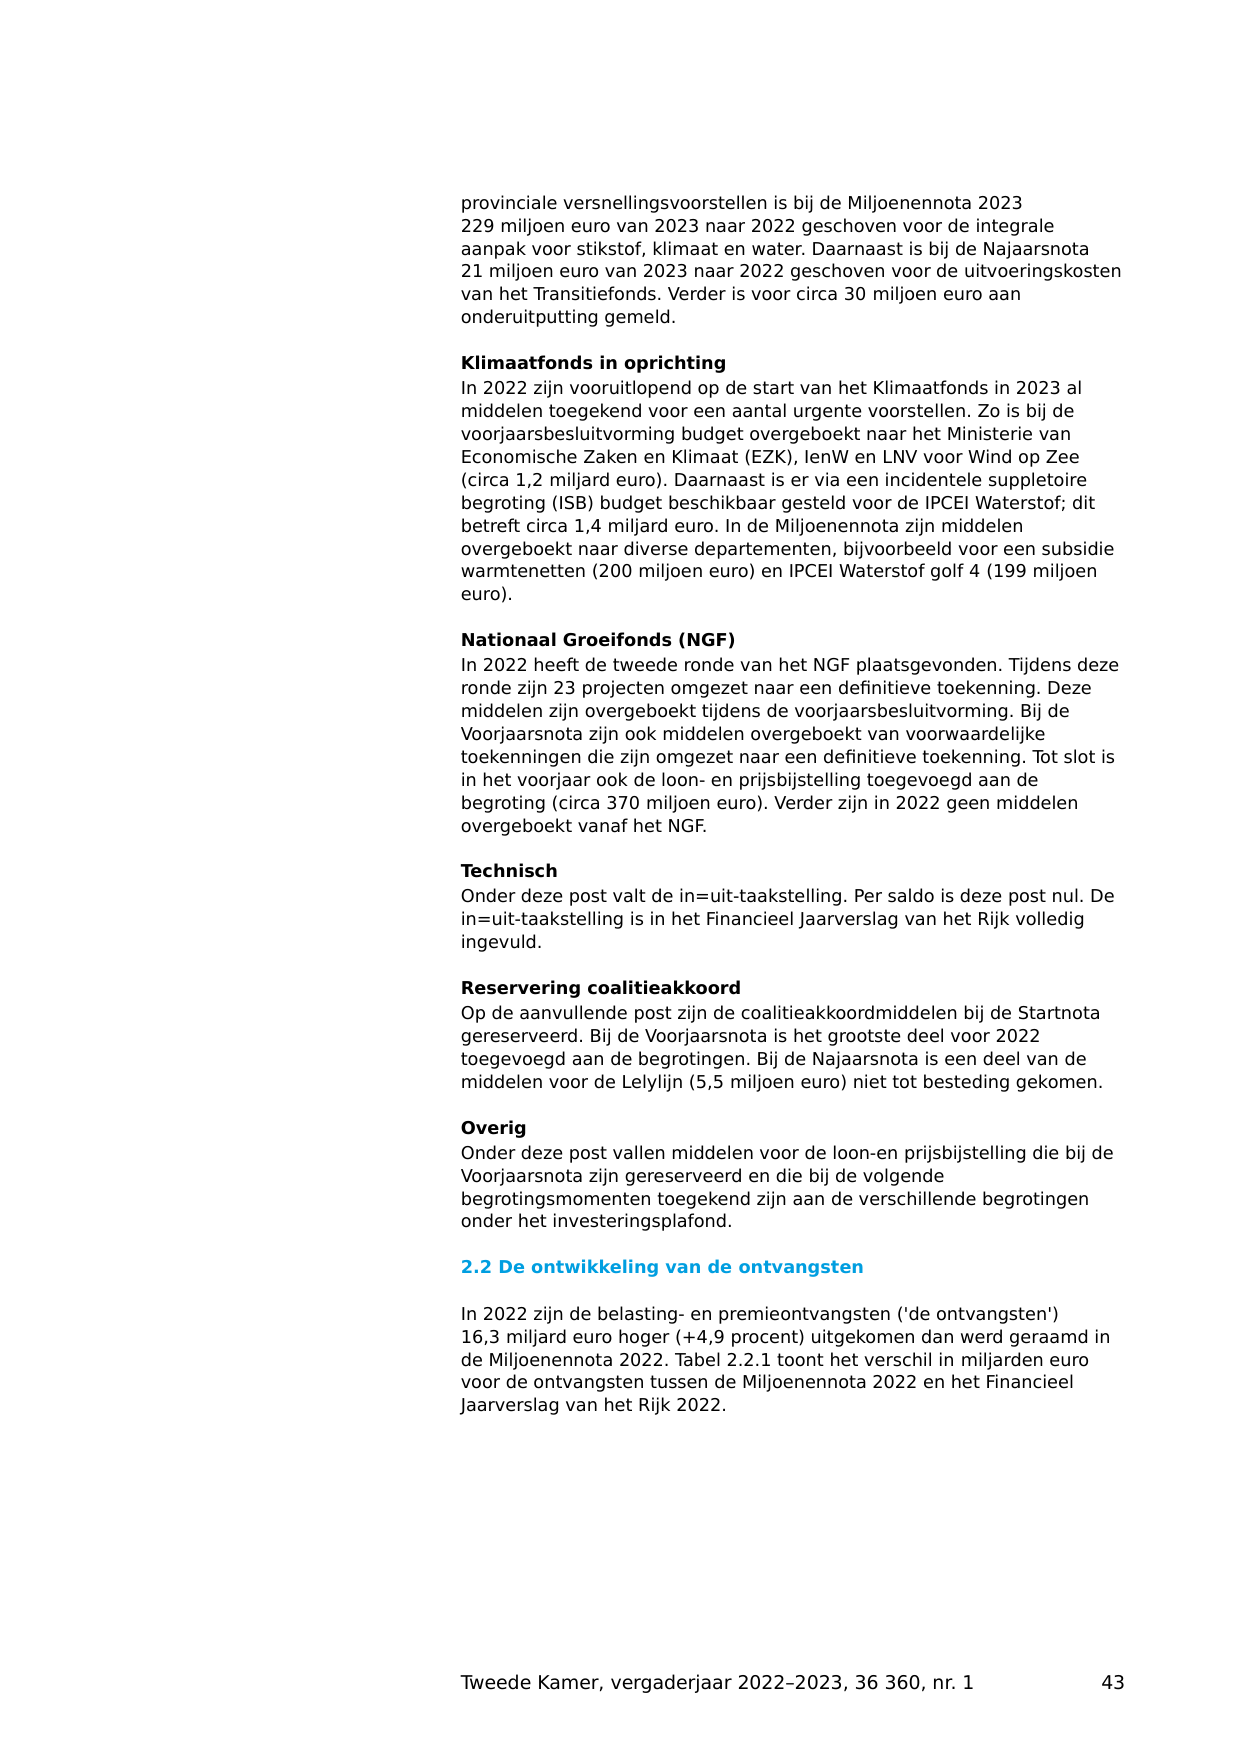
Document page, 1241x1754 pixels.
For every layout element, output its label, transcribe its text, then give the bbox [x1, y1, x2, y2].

text Nationaal Groeifonds (NGF) [461, 628, 1125, 651]
text Overig [461, 1116, 1125, 1139]
text In 2022 zijn de belasting- en premieontvangsten ('de ontvangsten') 16,3 miljard euro hoger (+4,9 procent) uitgekomen dan werd geraamd in de Miljoenennota 2022. Tabel 2.2.1 toont het verschil in miljarden euro voor de ontvangsten tussen de Miljoenennota 2022 en het Financieel Jaarverslag van het Rijk 2022. [461, 1302, 1125, 1416]
text Klimaatfonds in oprichting [461, 351, 1125, 374]
title 2.2 De ontwikkeling van de ontvangsten [461, 1255, 1125, 1278]
text Technisch [461, 859, 1125, 882]
text Op de aanvullende post zijn de coalitieakkoordmiddelen bij de Startnota gereserveerd. Bij de Voorjaarsnota is het grootste deel voor 2022 toegevoegd aan de begrotingen. Bij de Najaarsnota is een deel van de middelen voor de Lelylijn (5,5 miljoen euro) niet tot besteding gekomen. [461, 1001, 1125, 1093]
text Reservering coalitieakkoord [461, 976, 1125, 999]
text Onder deze post vallen middelen voor de loon-en prijsbijstelling die bij de Voorjaarsnota zijn gereserveerd en die bij de volgende begrotingsmomenten toegekend zijn aan de verschillende begrotingen onder het investeringsplafond. [461, 1141, 1125, 1232]
text In 2022 heeft de tweede ronde van het NGF plaatsgevonden. Tijdens deze ronde zijn 23 projecten omgezet naar een definitieve toekenning. Deze middelen zijn overgeboekt tijdens de voorjaarsbesluitvorming. Bij de Voorjaarsnota zijn ook middelen overgeboekt van voorwaardelijke toekenningen die zijn omgezet naar een definitieve toekenning. Tot slot is in het voorjaar ook de loon- en prijsbijstelling toegevoegd aan de begroting (circa 370 miljoen euro). Verder zijn in 2022 geen middelen overgeboekt vanaf het NGF. [461, 653, 1125, 837]
text Onder deze post valt de in=uit-taakstelling. Per saldo is deze post nul. De in=uit-taakstelling is in het Financieel Jaarverslag van het Rijk volledig ingevuld. [461, 884, 1125, 953]
text In 2022 zijn vooruitlopend op de start van het Klimaatfonds in 2023 al middelen toegekend voor een aantal urgente voorstellen. Zo is bij de voorjaarsbesluitvorming budget overgeboekt naar het Ministerie van Economische Zaken en Klimaat (EZK), IenW en LNV voor Wind op Zee (circa 1,2 miljard euro). Daarnaast is er via een incidentele suppletoire begroting (ISB) budget beschikbaar gesteld voor de IPCEI Waterstof; dit betreft circa 1,4 miljard euro. In de Miljoenennota zijn middelen overgeboekt naar diverse departementen, bijvoorbeeld voor een subsidie warmtenetten (200 miljoen euro) en IPCEI Waterstof golf 4 (199 miljoen euro). [461, 376, 1125, 605]
text provinciale versnellingsvoorstellen is bij de Miljoenennota 2023 229 miljoen euro van 2023 naar 2022 geschoven voor de integrale aanpak voor stikstof, klimaat en water. Daarnaast is bij de Najaarsnota 21 miljoen euro van 2023 naar 2022 geschoven voor de uitvoeringskosten van het Transitiefonds. Verder is voor circa 30 miljoen euro aan onderuitputting gemeld. [461, 191, 1125, 328]
